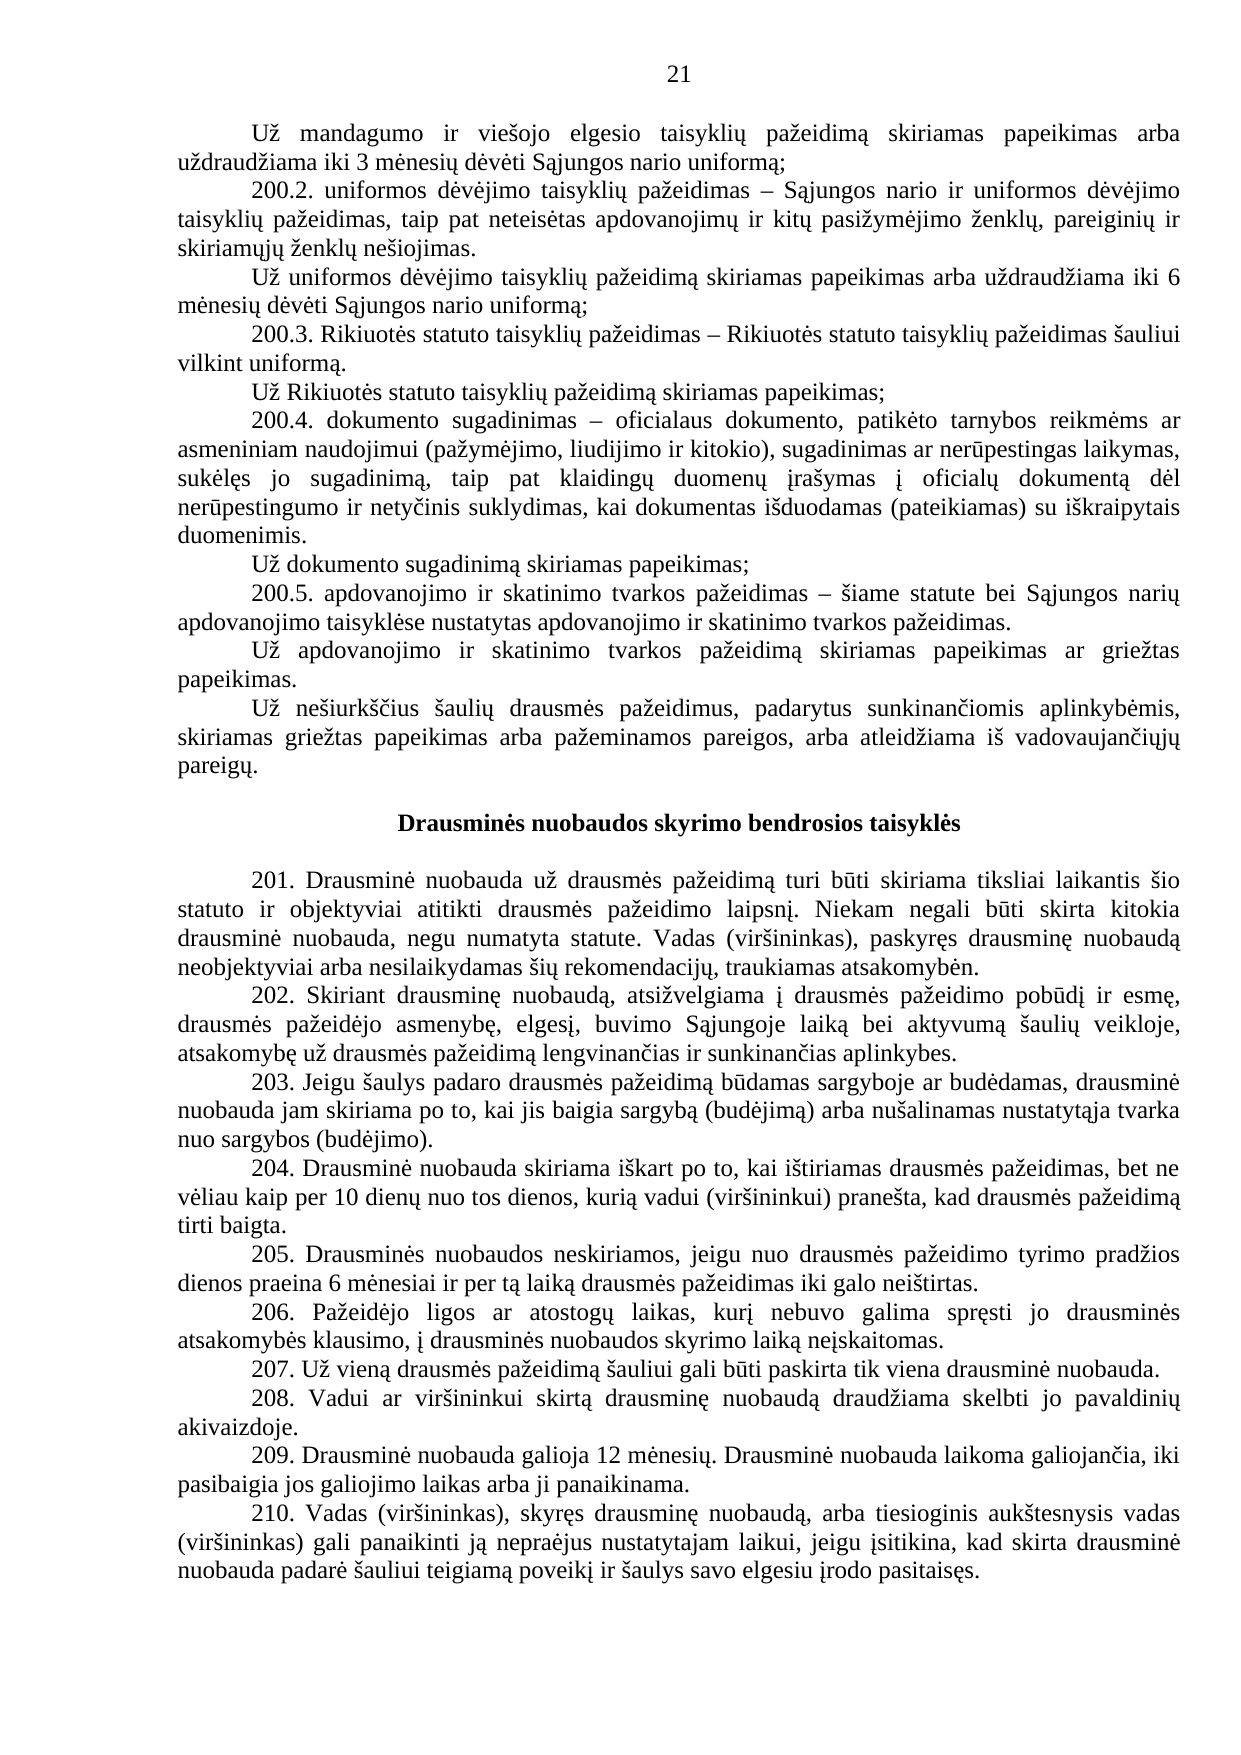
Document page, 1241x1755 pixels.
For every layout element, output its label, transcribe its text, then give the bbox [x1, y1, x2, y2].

text 207. Už vieną drausmės pažeidimą šauliui gali būti paskirta tik viena drausminė nuobauda. [177, 1354, 1181, 1383]
text 200.5. apdovanojimo ir skatinimo tvarkos pažeidimas – šiame statute bei Sąjungos narių apdovanojimo taisyklėse nustatytas apdovanojimo ir skatinimo tvarkos pažeidimas. [177, 578, 1181, 636]
text Už mandagumo ir viešojo elgesio taisyklių pažeidimą skiriamas papeikimas arba uždraudžiama iki 3 mėnesių dėvėti Sąjungos nario uniformą; [177, 118, 1181, 176]
text Už apdovanojimo ir skatinimo tvarkos pažeidimą skiriamas papeikimas ar griežtas papeikimas. [177, 636, 1181, 693]
text 200.2. uniformos dėvėjimo taisyklių pažeidimas – Sąjungos nario ir uniformos dėvėjimo taisyklių pažeidimas, taip pat neteisėtas apdovanojimų ir kitų pasižymėjimo ženklų, pareiginių ir skiriamųjų ženklų nešiojimas. [177, 176, 1181, 262]
text 206. Pažeidėjo ligos ar atostogų laikas, kurį nebuvo galima spręsti jo drausminės atsakomybės klausimo, į drausminės nuobaudos skyrimo laiką neįskaitomas. [177, 1297, 1181, 1354]
text 208. Vadui ar viršininkui skirtą drausminę nuobaudą draudžiama skelbti jo pavaldinių akivaizdoje. [177, 1383, 1181, 1441]
text Drausminės nuobaudos skyrimo bendrosios taisyklės [177, 808, 1181, 837]
text 205. Drausminės nuobaudos neskiriamos, jeigu nuo drausmės pažeidimo tyrimo pradžios dienos praeina 6 mėnesiai ir per tą laiką drausmės pažeidimas iki galo neištirtas. [177, 1239, 1181, 1297]
text 203. Jeigu šaulys padaro drausmės pažeidimą būdamas sargyboje ar budėdamas, drausminė nuobauda jam skiriama po to, kai jis baigia sargybą (budėjimą) arba nušalinamas nustatytąja tvarka nuo sargybos (budėjimo). [177, 1067, 1181, 1153]
text 210. Vadas (viršininkas), skyręs drausminę nuobaudą, arba tiesioginis aukštesnysis vadas (viršininkas) gali panaikinti ją nepraėjus nustatytajam laikui, jeigu įsitikina, kad skirta drausminė nuobauda padarė šauliui teigiamą poveikį ir šaulys savo elgesiu įrodo pasitaisęs. [177, 1498, 1181, 1584]
text Už nešiurkščius šaulių drausmės pažeidimus, padarytus sunkinančiomis aplinkybėmis, skiriamas griežtas papeikimas arba pažeminamos pareigos, arba atleidžiama iš vadovaujančiųjų pareigų. [177, 693, 1181, 779]
text Už Rikiuotės statuto taisyklių pažeidimą skiriamas papeikimas; [177, 377, 1181, 406]
text 201. Drausminė nuobauda už drausmės pažeidimą turi būti skiriama tiksliai laikantis šio statuto ir objektyviai atitikti drausmės pažeidimo laipsnį. Niekam negali būti skirta kitokia drausminė nuobauda, negu numatyta statute. Vadas (viršininkas), paskyręs drausminę nuobaudą neobjektyviai arba nesilaikydamas šių rekomendacijų, traukiamas atsakomybėn. [177, 866, 1181, 981]
text 204. Drausminė nuobauda skiriama iškart po to, kai ištiriamas drausmės pažeidimas, bet ne vėliau kaip per 10 dienų nuo tos dienos, kurią vadui (viršininkui) pranešta, kad drausmės pažeidimą tirti baigta. [177, 1153, 1181, 1239]
text Už uniformos dėvėjimo taisyklių pažeidimą skiriamas papeikimas arba uždraudžiama iki 6 mėnesių dėvėti Sąjungos nario uniformą; [177, 262, 1181, 319]
text 209. Drausminė nuobauda galioja 12 mėnesių. Drausminė nuobauda laikoma galiojančia, iki pasibaigia jos galiojimo laikas arba ji panaikinama. [177, 1441, 1181, 1498]
text 200.4. dokumento sugadinimas – oficialaus dokumento, patikėto tarnybos reikmėms ar asmeniniam naudojimui (pažymėjimo, liudijimo ir kitokio), sugadinimas ar nerūpestingas laikymas, sukėlęs jo sugadinimą, taip pat klaidingų duomenų įrašymas į oficialų dokumentą dėl nerūpestingumo ir netyčinis suklydimas, kai dokumentas išduodamas (pateikiamas) su iškraipytais duomenimis. [177, 406, 1181, 549]
text 202. Skiriant drausminę nuobaudą, atsižvelgiama į drausmės pažeidimo pobūdį ir esmę, drausmės pažeidėjo asmenybę, elgesį, buvimo Sąjungoje laiką bei aktyvumą šaulių veikloje, atsakomybę už drausmės pažeidimą lengvinančias ir sunkinančias aplinkybes. [177, 981, 1181, 1067]
text Už dokumento sugadinimą skiriamas papeikimas; [177, 549, 1181, 578]
text 200.3. Rikiuotės statuto taisyklių pažeidimas – Rikiuotės statuto taisyklių pažeidimas šauliui vilkint uniformą. [177, 319, 1181, 377]
